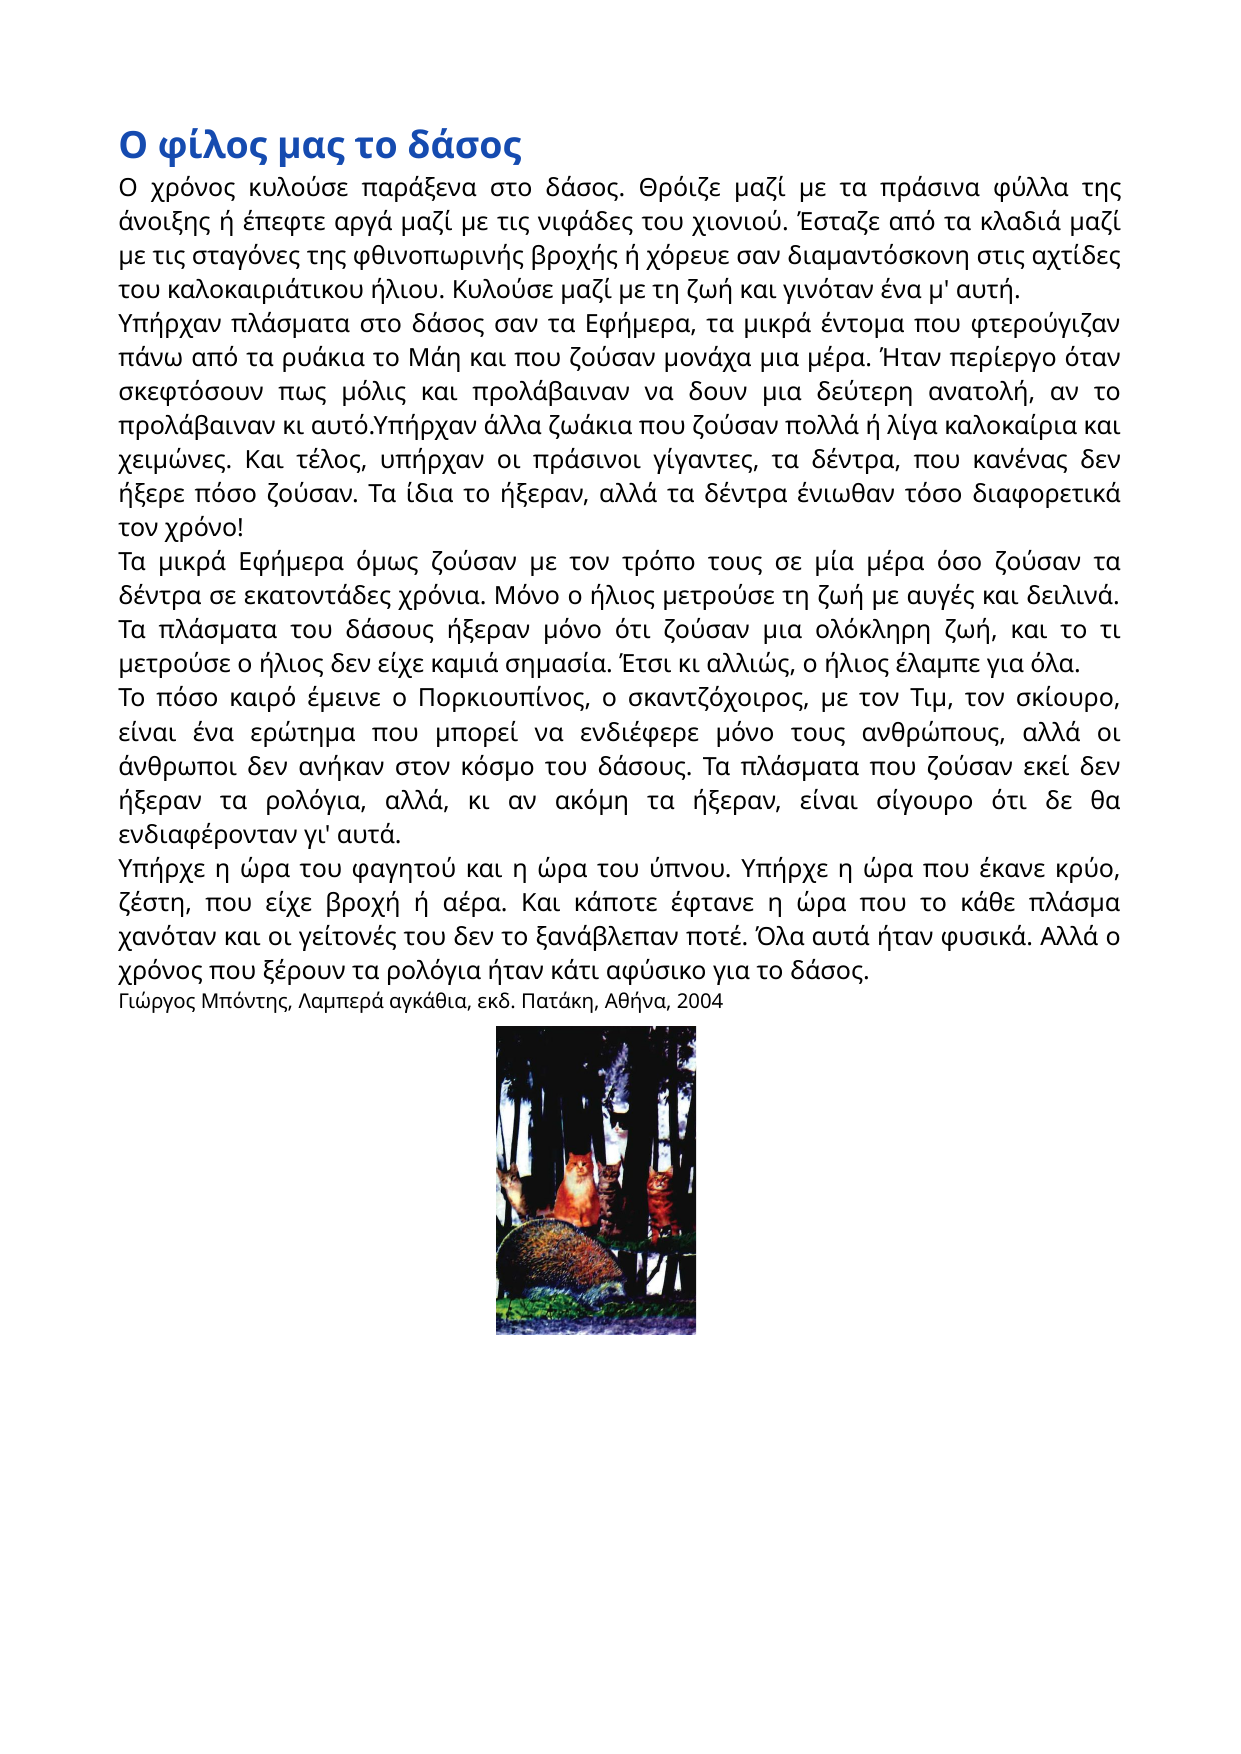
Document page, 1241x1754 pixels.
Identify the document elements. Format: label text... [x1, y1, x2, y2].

text Υπήρχε η ώρα του φαγητού και η ώρα του ύπνου. Υπήρχε η ώρα που έκανε κρύο, ζέστη, που είχε βροχή ή αέρα. Και κάποτε έφτανε η ώρα που το κάθε πλάσμα χανόταν και οι γείτονές του δεν το ξανάβλεπαν ποτέ. Όλα αυτά ήταν φυσικά. Αλλά ο χρόνος που ξέρουν τα ρολόγια ήταν κάτι αφύσικο για το δάσος. [118, 850, 1122, 987]
text Γιώργος Μπόντης, Λαμπερά αγκάθια, εκδ. Πατάκη, Aθήνα, 2004 [118, 987, 1122, 1014]
text Υπήρχαν πλάσματα στο δάσος σαν τα Εφήμερα, τα μικρά έντομα που φτερούγιζαν πάνω από τα ρυάκια το Μάη και που ζούσαν μονάχα μια μέρα. Ήταν περίεργο όταν σκεφτόσουν πως μόλις και προλάβαιναν να δουν μια δεύτερη ανατολή, αν το προλάβαιναν κι αυτό.Υπήρχαν άλλα ζωάκια που ζούσαν πολλά ή λίγα καλοκαίρια και χειμώνες. Και τέλος, υπήρχαν οι πράσινοι γίγαντες, τα δέντρα, που κανένας δεν ήξερε πόσο ζούσαν. Τα ίδια το ήξεραν, αλλά τα δέντρα ένιωθαν τόσο διαφορετικά τον χρόνο! [118, 305, 1122, 544]
picture [496, 1026, 697, 1335]
text Τα μικρά Εφήμερα όμως ζούσαν με τον τρόπο τους σε μία μέρα όσο ζούσαν τα δέντρα σε εκατοντάδες χρόνια. Μόνο ο ήλιος μετρούσε τη ζωή με αυγές και δειλινά. Τα πλάσματα του δάσους ήξεραν μόνο ότι ζούσαν μια ολόκληρη ζωή, και το τι μετρούσε ο ήλιος δεν είχε καμιά σημασία. Έτσι κι αλλιώς, ο ήλιος έλαμπε για όλα. [118, 544, 1122, 680]
text Το πόσο καιρό έμεινε ο Πορκιουπίνος, ο σκαντζόχοιρος, με τον Τιμ, τον σκίουρο, είναι ένα ερώτημα που μπορεί να ενδιέφερε μόνο τους ανθρώπους, αλλά οι άνθρωποι δεν ανήκαν στον κόσμο του δάσους. Τα πλάσματα που ζούσαν εκεί δεν ήξεραν τα ρολόγια, αλλά, κι αν ακόμη τα ήξεραν, είναι σίγουρο ότι δε θα ενδιαφέρονταν γι' αυτά. [118, 680, 1122, 850]
subtitle O φίλος μας το δάσος [118, 118, 1122, 169]
text O χρόνος κυλούσε παράξενα στο δάσος. Θρόιζε μαζί με τα πράσινα φύλλα της άνοιξης ή έπεφτε αργά μαζί με τις νιφάδες του χιονιού. Έσταζε από τα κλαδιά μαζί με τις σταγόνες της φθινοπωρινής βροχής ή χόρευε σαν διαμαντόσκονη στις αχτίδες του καλοκαιριάτικου ήλιου. Κυλούσε μαζί με τη ζωή και γινόταν ένα μ' αυτή. [118, 169, 1122, 305]
